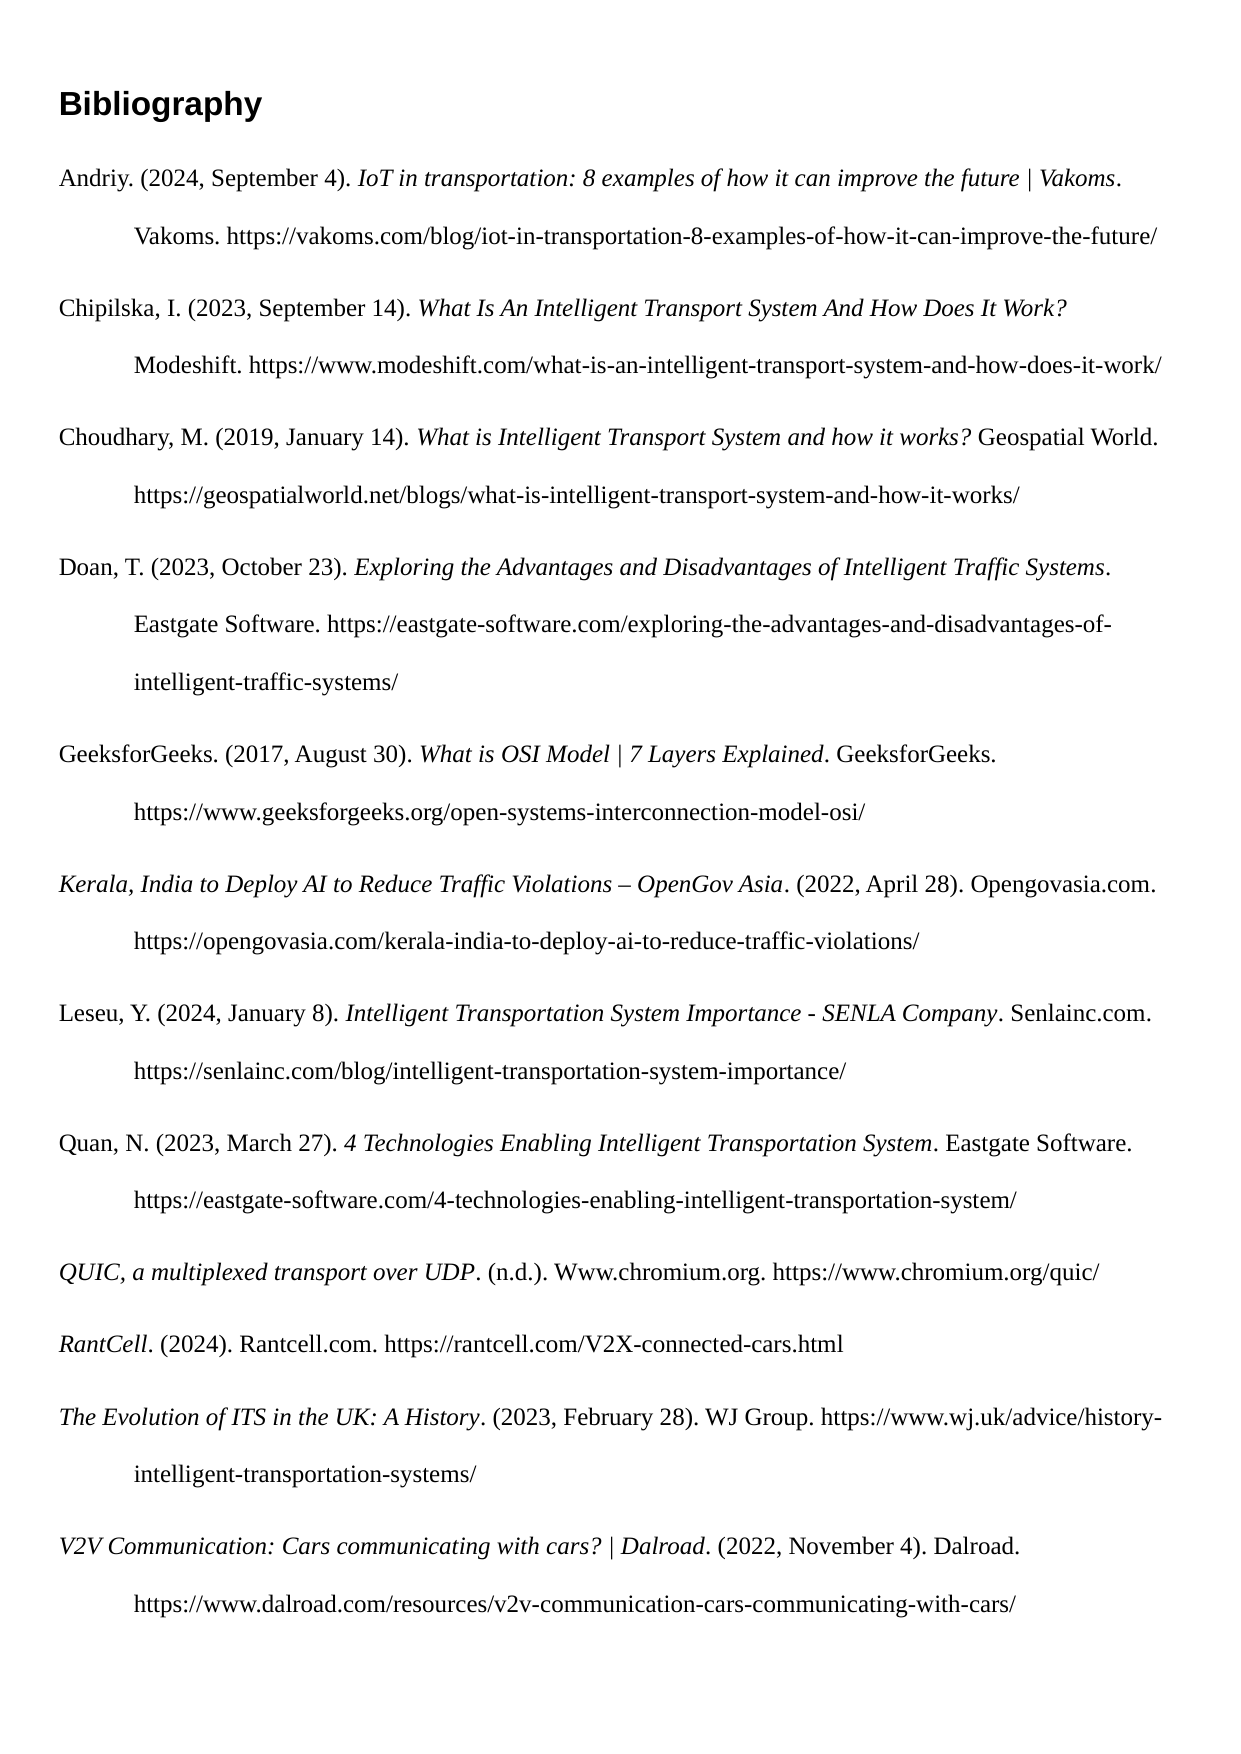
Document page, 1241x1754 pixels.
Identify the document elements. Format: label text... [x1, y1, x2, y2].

subtitle Bibliography [58, 83, 1182, 122]
text QUIC, a multiplexed transport over UDP. (n.d.). Www.chromium.org. https://www.chromium.org/quic/ [58, 1257, 1182, 1286]
text Kerala, India to Deploy AI to Reduce Traffic Violations – OpenGov Asia. (2022, April 28). Opengovasia.com. https://opengovasia.com/kerala-india-to-deploy-ai-to-reduce-traffic-violations/ [58, 869, 1182, 955]
text Quan, N. (2023, March 27). 4 Technologies Enabling Intelligent Transportation System. Eastgate Software. https://eastgate-software.com/4-technologies-enabling-intelligent-transportation-system/ [58, 1128, 1182, 1214]
text RantCell. (2024). Rantcell.com. https://rantcell.com/V2X-connected-cars.html [58, 1329, 1182, 1358]
text The Evolution of ITS in the UK: A History. (2023, February 28). WJ Group. https://www.wj.uk/advice/history-intelligent-transportation-systems/ [58, 1402, 1182, 1488]
text GeeksforGeeks. (2017, August 30). What is OSI Model | 7 Layers Explained. GeeksforGeeks. https://www.geeksforgeeks.org/open-systems-interconnection-model-osi/ [58, 739, 1182, 825]
text Choudhary, M. (2019, January 14). What is Intelligent Transport System and how it works? Geospatial World. https://geospatialworld.net/blogs/what-is-intelligent-transport-system-and-how-it-works/ [58, 422, 1182, 509]
text Chipilska, I. (2023, September 14). What Is An Intelligent Transport System And How Does It Work? Modeshift. https://www.modeshift.com/what-is-an-intelligent-transport-system-and-how-does-it-work/ [58, 293, 1182, 379]
text Andriy. (2024, September 4). IoT in transportation: 8 examples of how it can improve the future | Vakoms. Vakoms. https://vakoms.com/blog/iot-in-transportation-8-examples-of-how-it-can-improve-the-future/ [58, 163, 1182, 249]
text V2V Communication: Cars communicating with cars? | Dalroad. (2022, November 4). Dalroad. https://www.dalroad.com/resources/v2v-communication-cars-communicating-with-cars/ [58, 1531, 1182, 1617]
text Doan, T. (2023, October 23). Exploring the Advantages and Disadvantages of Intelligent Traffic Systems. Eastgate Software. https://eastgate-software.com/exploring-the-advantages-and-disadvantages-of-intelligent-traffic-systems/ [58, 552, 1182, 696]
text Leseu, Y. (2024, January 8). Intelligent Transportation System Importance - SENLA Company. Senlainc.com. https://senlainc.com/blog/intelligent-transportation-system-importance/ [58, 998, 1182, 1084]
